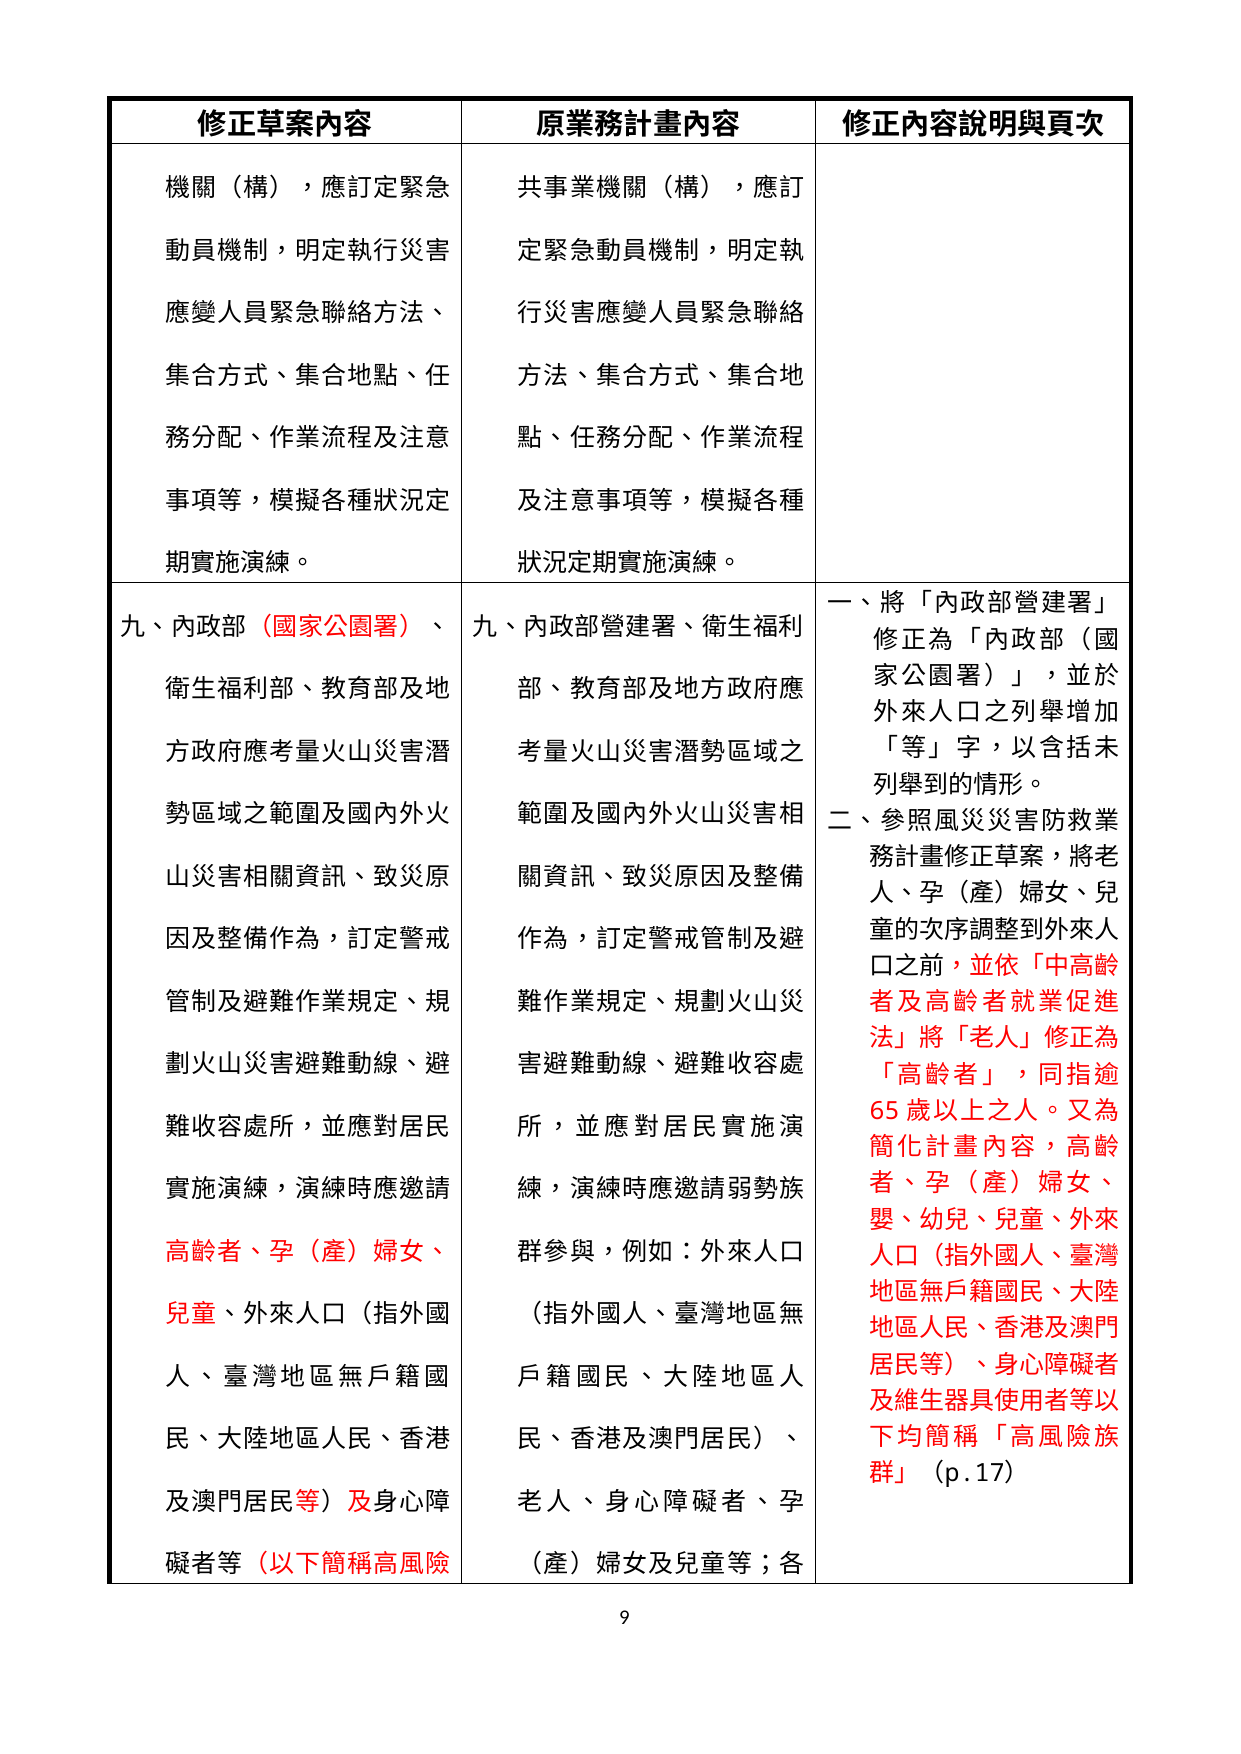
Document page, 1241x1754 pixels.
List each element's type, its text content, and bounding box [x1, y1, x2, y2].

table_cell 九、內政部（國家公園署）、衛生福利部、教育部及地方政府應考量火山災害潛勢區域之範圍及國內外火山災害相關資訊、致災原因及整備作為，訂定警戒管制及避難作業規定、規劃火山災害避難動線、避難收容處所，並應對居民實施演練，演練時應邀請高齡者、孕（產）婦女、兒童、外來人口（指外國人、臺灣地區無戶籍國民、大陸地區人民、香港及澳門居民等）及身心障礙者等（以下簡稱高風險 [112, 583, 461, 1583]
table_cell [816, 144, 1129, 582]
table_header 修正草案內容 [112, 101, 461, 143]
table_header 修正內容說明與頁次 [816, 101, 1129, 143]
table_cell 九、內政部營建署、衛生福利部、教育部及地方政府應考量火山災害潛勢區域之範圍及國內外火山災害相關資訊、致災原因及整備作為，訂定警戒管制及避難作業規定、規劃火山災害避難動線、避難收容處所，並應對居民實施演練，演練時應邀請弱勢族群參與，例如：外來人口（指外國人、臺灣地區無戶籍國民、大陸地區人民、香港及澳門居民）、老人、身心障礙者、孕（產）婦女及兒童等；各 [462, 583, 815, 1583]
table_cell 共事業機關（構），應訂定緊急動員機制，明定執行災害應變人員緊急聯絡方法、集合方式、集合地點、任務分配、作業流程及注意事項等，模擬各種狀況定期實施演練。 [462, 144, 815, 582]
table_header 原業務計畫內容 [462, 101, 815, 143]
table_cell 機關（構），應訂定緊急動員機制，明定執行災害應變人員緊急聯絡方法、集合方式、集合地點、任務分配、作業流程及注意事項等，模擬各種狀況定期實施演練。 [112, 144, 461, 582]
table_cell 一、將「內政部營建署」修正為「內政部（國家公園署）」，並於外來人口之列舉增加「等」字，以含括未列舉到的情形。 二、參照風災災害防救業務計畫修正草案，將老人、孕（產）婦女、兒童的次序調整到外來人口之前，並依「中高齡者及高齡者就業促進法」將「老人」修正為「高齡者」，同指逾65歲以上之人。又為簡化計畫內容，高齡者、孕（產）婦女、嬰、幼兒、兒童、外來人口（指外國人、臺灣地區無戶籍國民、大陸地區人民、香港及澳門居民等）、身心障礙者及維生器具使用者等以下均簡稱「高風險族群」（p.17） [816, 583, 1129, 1583]
